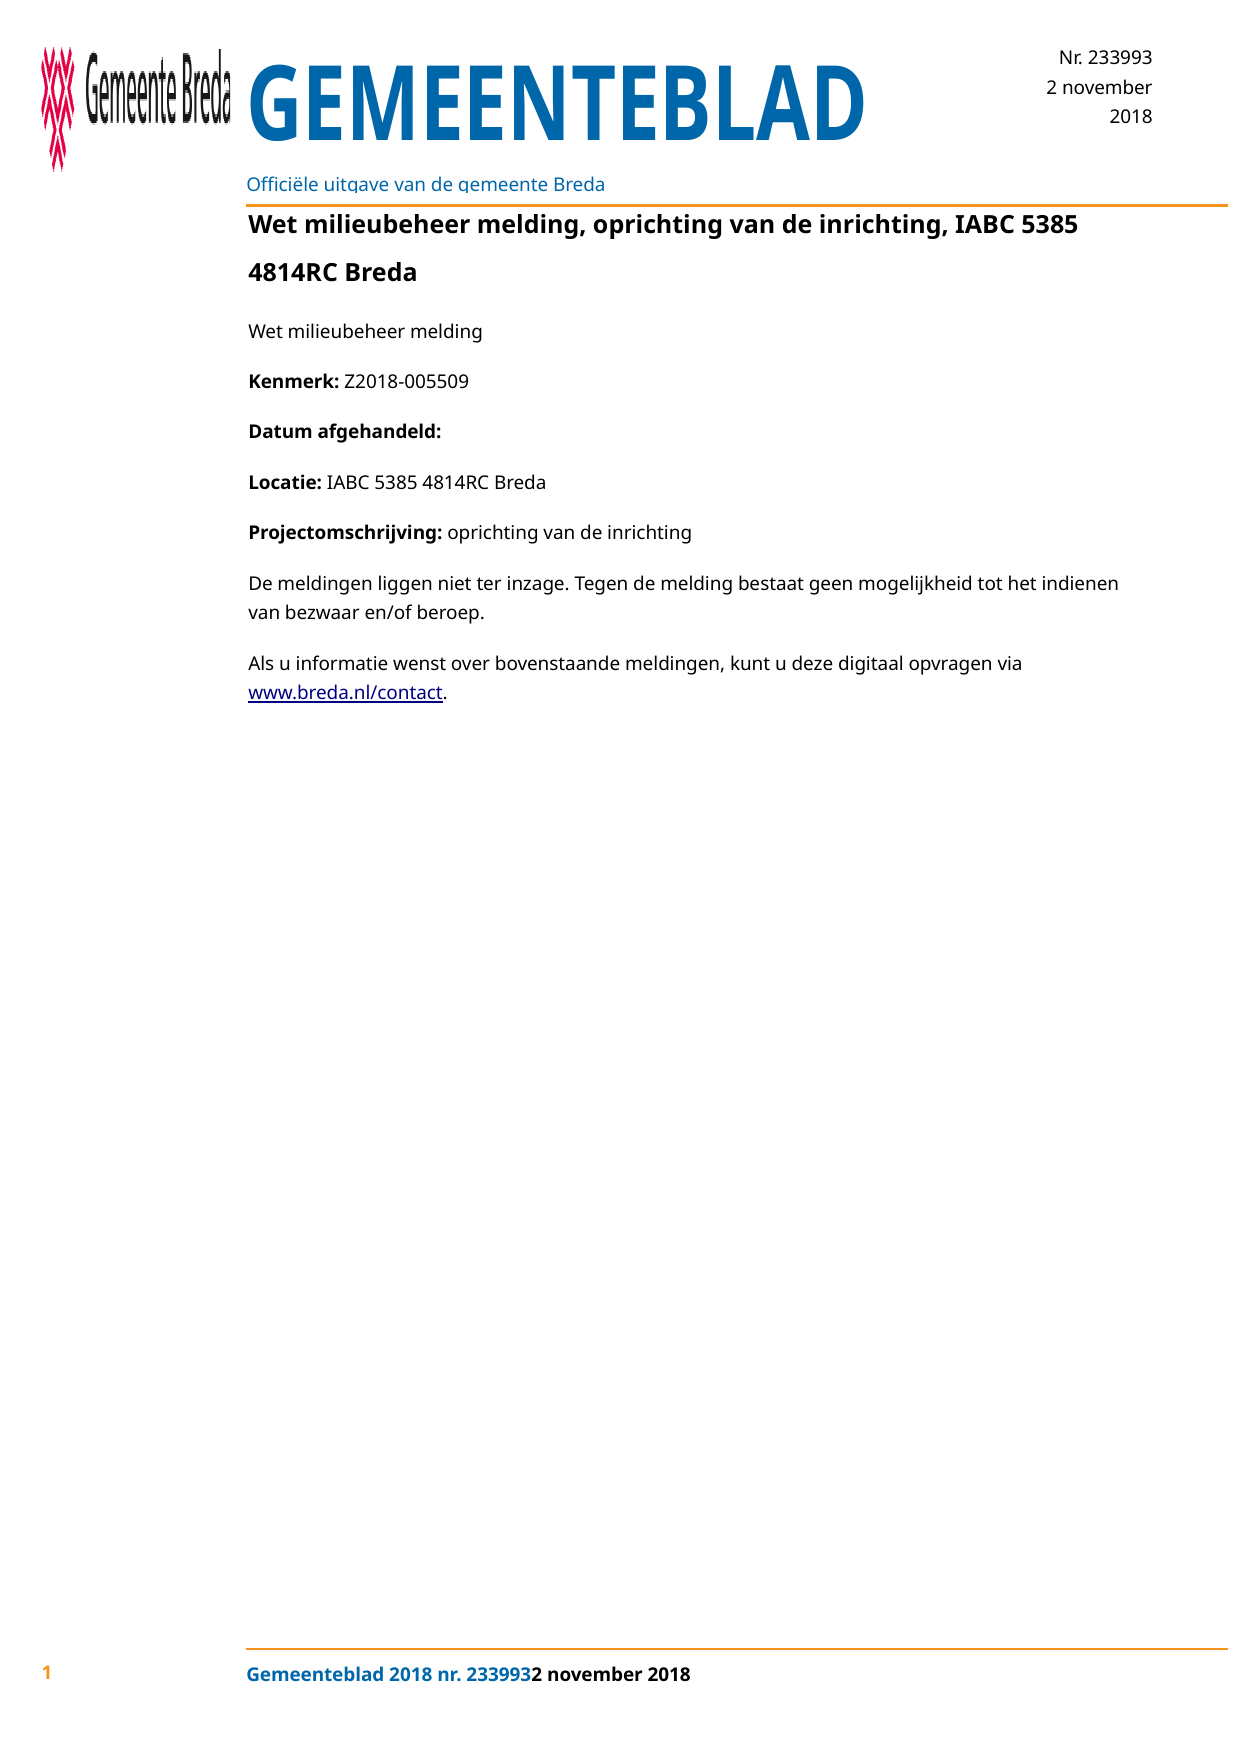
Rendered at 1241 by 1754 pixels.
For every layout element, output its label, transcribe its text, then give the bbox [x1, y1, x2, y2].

text Datum afgehandeld: [248, 419, 1152, 444]
picture [41, 47, 231, 172]
text Projectomschrijving: oprichting van de inrichting [248, 519, 1152, 545]
text Kenmerk: Z2018-005509 [248, 368, 1152, 394]
text Als u informatie wenst over bovenstaande meldingen, kunt u deze digitaal opvragen via www.breda.nl/contact. [248, 650, 1152, 705]
text De meldingen liggen niet ter inzage. Tegen de melding bestaat geen mogelijkheid tot het indienen van bezwaar en/of beroep. [248, 570, 1152, 625]
text Wet milieubeheer melding, oprichting van de inrichting, IABC 5385 4814RC Breda [248, 207, 1152, 288]
text Wet milieubeheer melding [248, 318, 1152, 344]
text Locatie: IABC 5385 4814RC Breda [248, 469, 1152, 495]
